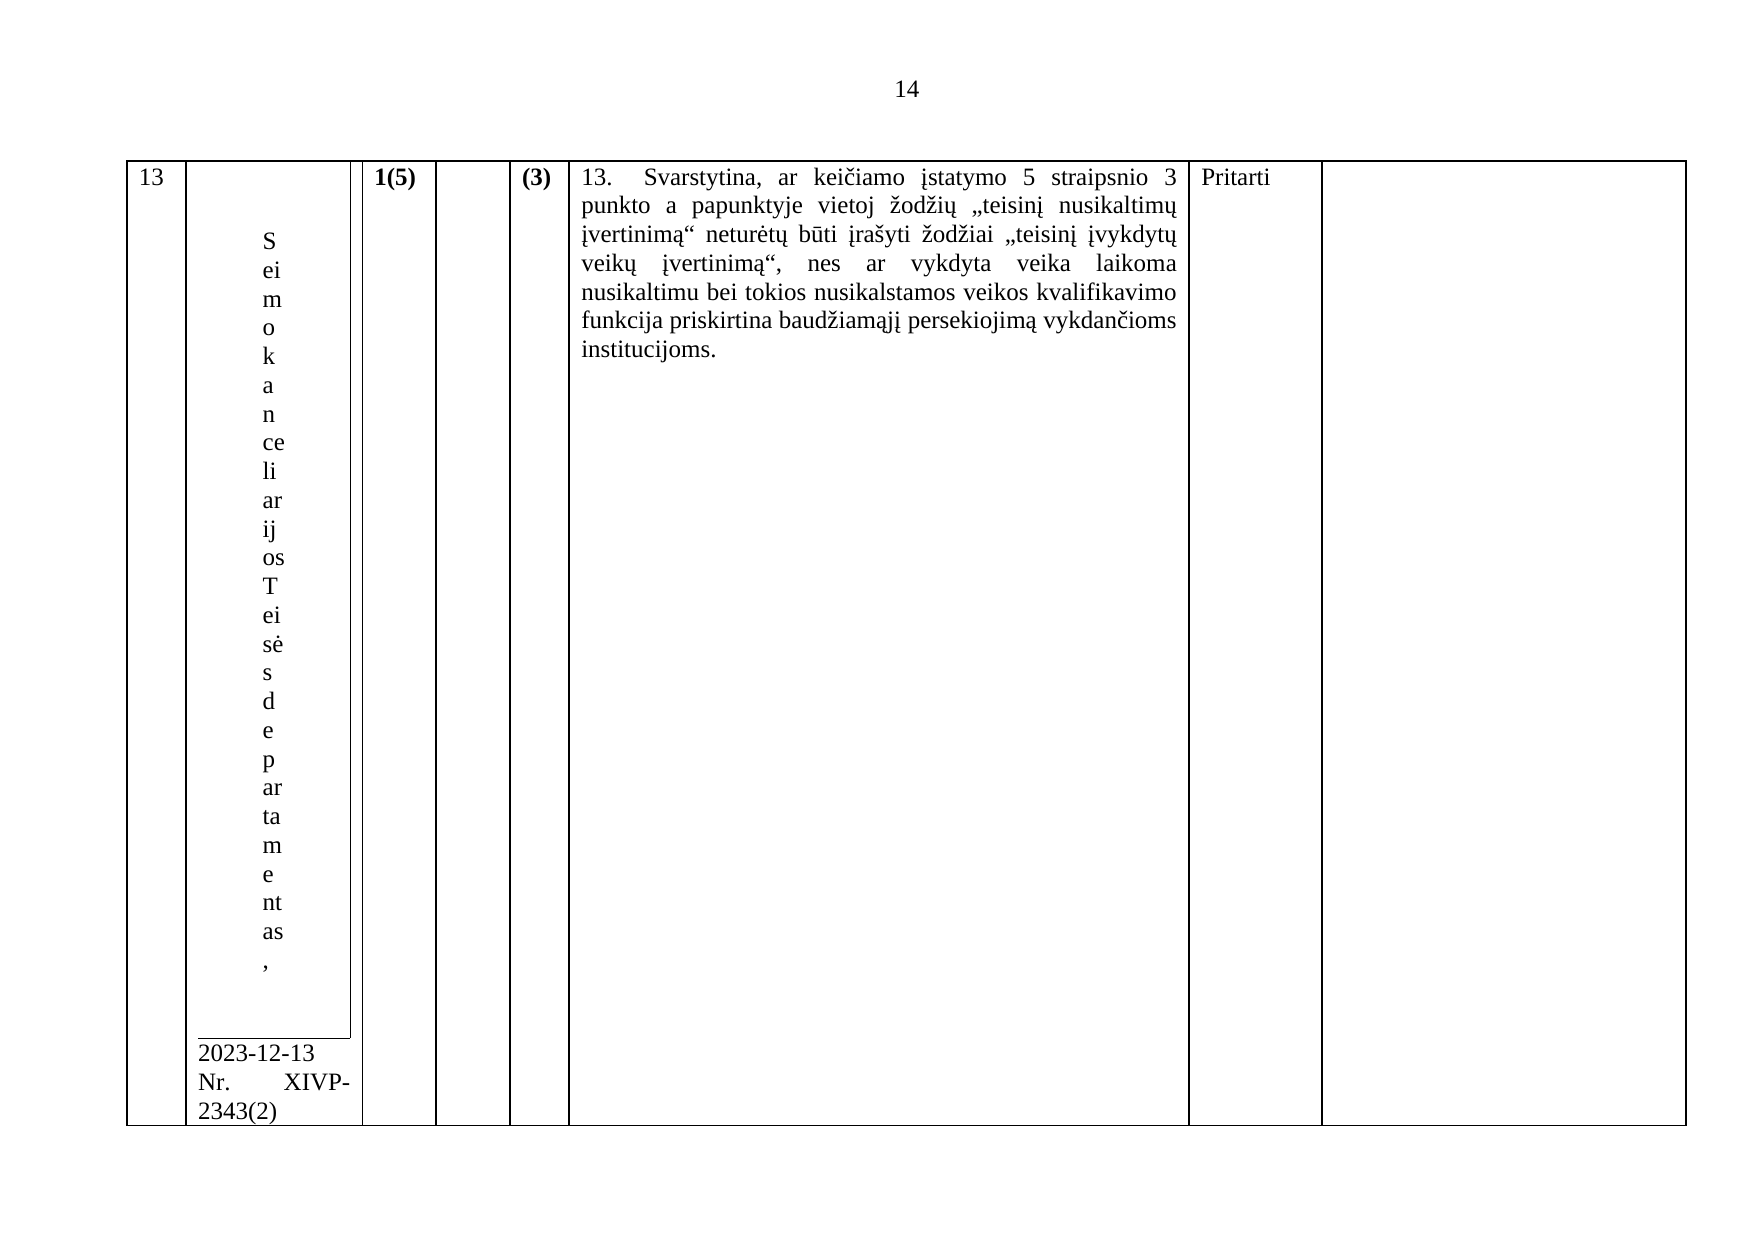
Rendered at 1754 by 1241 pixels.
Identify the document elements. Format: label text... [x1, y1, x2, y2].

table_cell Pritarti [1190, 162, 1321, 1124]
table_cell 13. Svarstytina, ar keičiamo įstatymo 5 straipsnio 3 punkto a papunktyje vietoj žodžių „teisinį nusikaltimų įvertinimą“ neturėtų būti įrašyti žodžiai „teisinį įvykdytų veikų įvertinimą“, nes ar vykdyta veika laikoma nusikaltimu bei tokios nusikalstamos veikos kvalifikavimo funkcija priskirtina baudžiamąjį persekiojimą vykdančioms institucijoms. [570, 162, 1188, 1124]
table_cell [1323, 162, 1685, 1124]
table_cell 13 [128, 162, 185, 1124]
table_cell (3) [511, 162, 568, 1124]
table_cell [437, 162, 509, 1124]
table_cell Seimo kanceliarijos Teisės departamentas, 2023-12-13 Nr. XIVP-2343(2) [187, 162, 362, 1124]
table_cell 1(5) [363, 162, 435, 1124]
